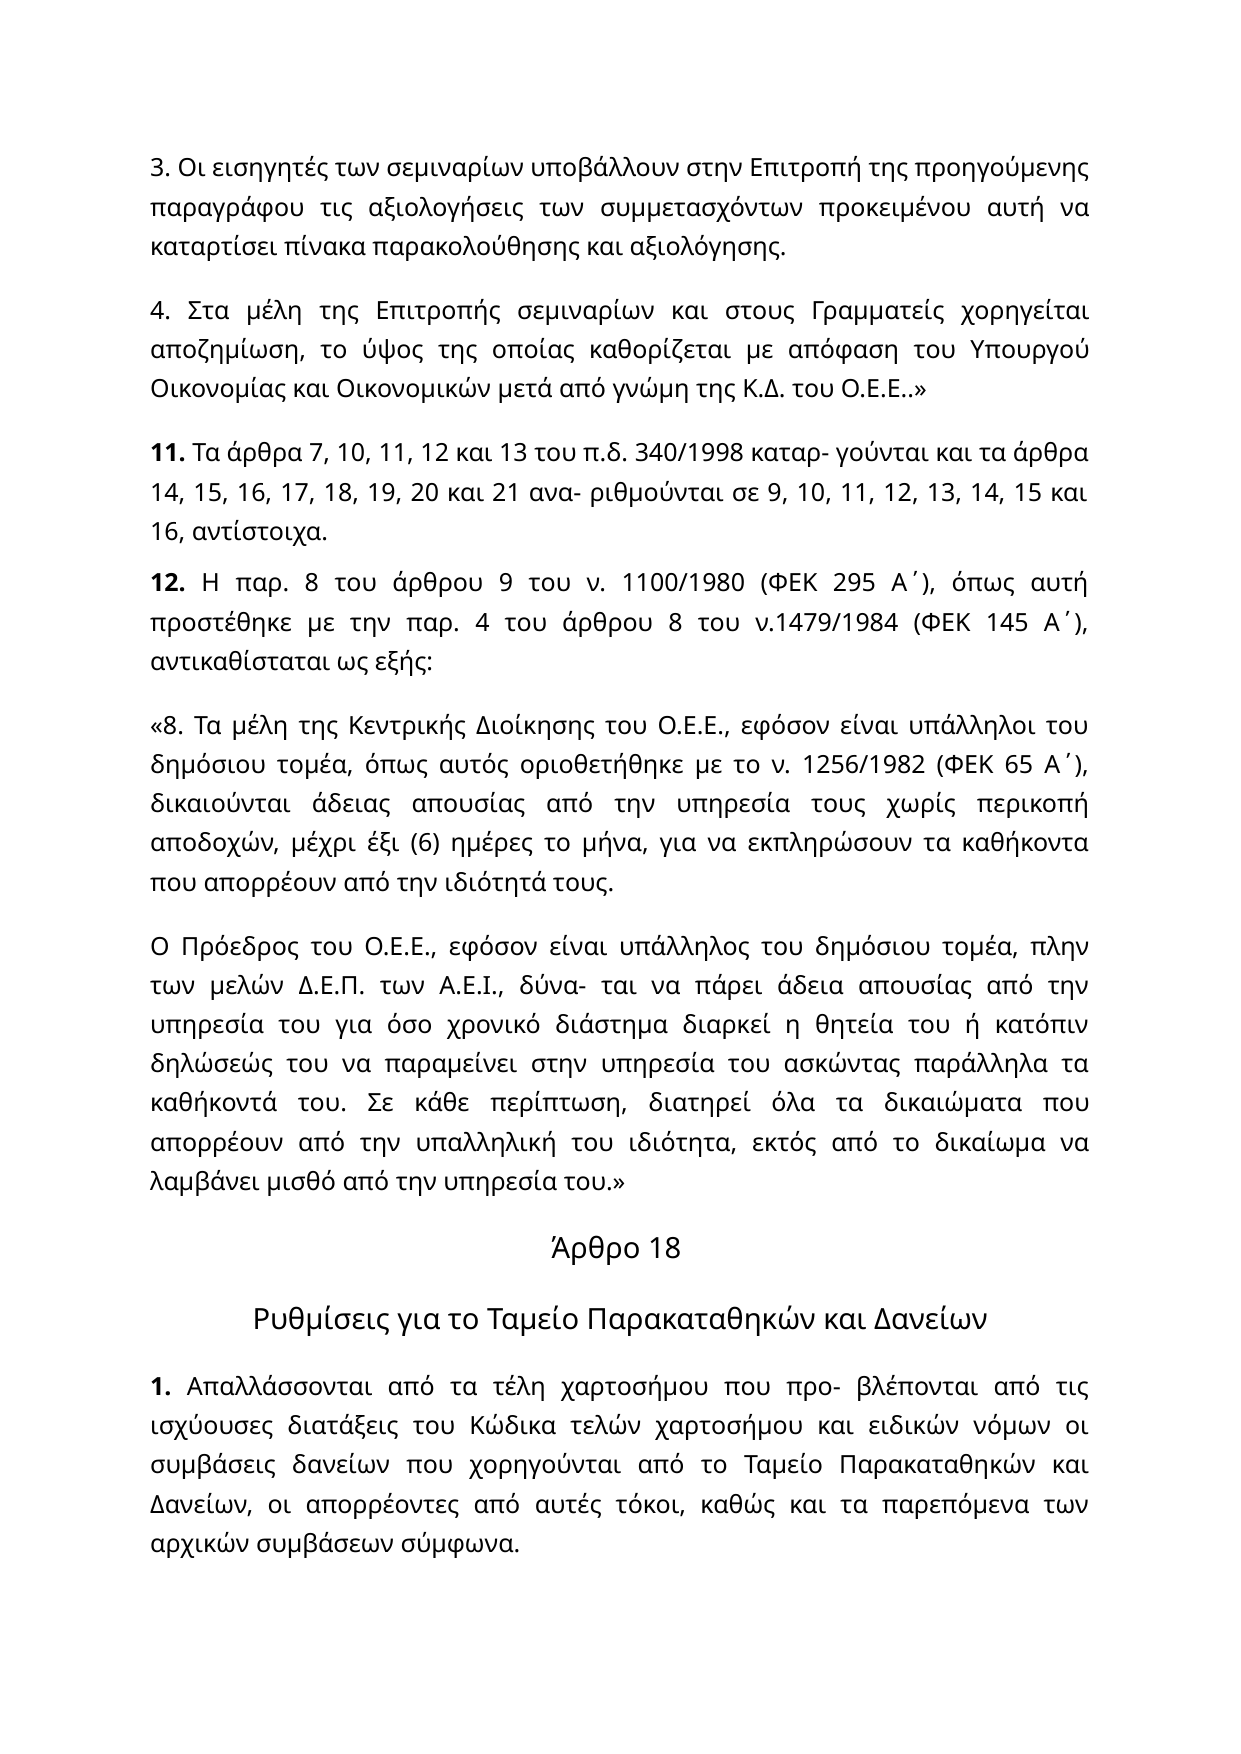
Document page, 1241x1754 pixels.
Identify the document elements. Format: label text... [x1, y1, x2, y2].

text 4. Στα μέλη της Επιτροπής σεμιναρίων και στους Γραμματείς χορηγείται αποζημίωση, το ύψος της οποίας καθορίζεται με απόφαση του Υπουργού Οικονομίας και Οικονομικών μετά από γνώμη της Κ.Δ. του Ο.Ε.Ε..» [150, 292, 1090, 405]
text 12. Η παρ. 8 του άρθρου 9 του ν. 1100/1980 (ΦΕΚ 295 Α΄), όπως αυτή προστέθηκε με την παρ. 4 του άρθρου 8 του ν.1479/1984 (ΦΕΚ 145 Α΄), αντικαθίσταται ως εξής: [150, 565, 1090, 677]
subtitle Άρθρο 18 [150, 1227, 1090, 1267]
text 1. Απαλλάσσονται από τα τέλη χαρτοσήμου που προ- βλέπονται από τις ισχύουσες διατάξεις του Κώδικα τελών χαρτοσήμου και ειδικών νόμων οι συμβάσεις δανείων που χορηγούνται από το Ταμείο Παρακαταθηκών και Δανείων, οι απορρέοντες από αυτές τόκοι, καθώς και τα παρεπόμενα των αρχικών συμβάσεων σύμφωνα. [150, 1369, 1090, 1559]
text 11. Τα άρθρα 7, 10, 11, 12 και 13 του π.δ. 340/1998 καταρ- γούνται και τα άρθρα 14, 15, 16, 17, 18, 19, 20 και 21 ανα- ριθμούνται σε 9, 10, 11, 12, 13, 14, 15 και 16, αντίστοιχα. [150, 435, 1090, 547]
text 3. Οι εισηγητές των σεμιναρίων υποβάλλουν στην Επιτροπή της προηγούμενης παραγράφου τις αξιολογήσεις των συμμετασχόντων προκειμένου αυτή να καταρτίσει πίνακα παρακολούθησης και αξιολόγησης. [150, 150, 1090, 262]
text Ο Πρόεδρος του Ο.Ε.Ε., εφόσον είναι υπάλληλος του δημόσιου τομέα, πλην των μελών Δ.Ε.Π. των Α.Ε.Ι., δύνα- ται να πάρει άδεια απουσίας από την υπηρεσία του για όσο χρονικό διάστημα διαρκεί η θητεία του ή κατόπιν δηλώσεώς του να παραμείνει στην υπηρεσία του ασκώντας παράλληλα τα καθήκοντά του. Σε κάθε περίπτωση, διατηρεί όλα τα δικαιώματα που απορρέουν από την υπαλληλική του ιδιότητα, εκτός από το δικαίωμα να λαμβάνει μισθό από την υπηρεσία του.» [150, 928, 1090, 1197]
text «8. Τα μέλη της Κεντρικής Διοίκησης του Ο.Ε.Ε., εφόσον είναι υπάλληλοι του δημόσιου τομέα, όπως αυτός οριοθετήθηκε με το ν. 1256/1982 (ΦΕΚ 65 Α΄), δικαιούνται άδειας απουσίας από την υπηρεσία τους χωρίς περικοπή αποδοχών, μέχρι έξι (6) ημέρες το μήνα, για να εκπληρώσουν τα καθήκοντα που απορρέουν από την ιδιότητά τους. [150, 707, 1090, 898]
subtitle Ρυθμίσεις για το Ταμείο Παρακαταθηκών και Δανείων [150, 1298, 1090, 1338]
